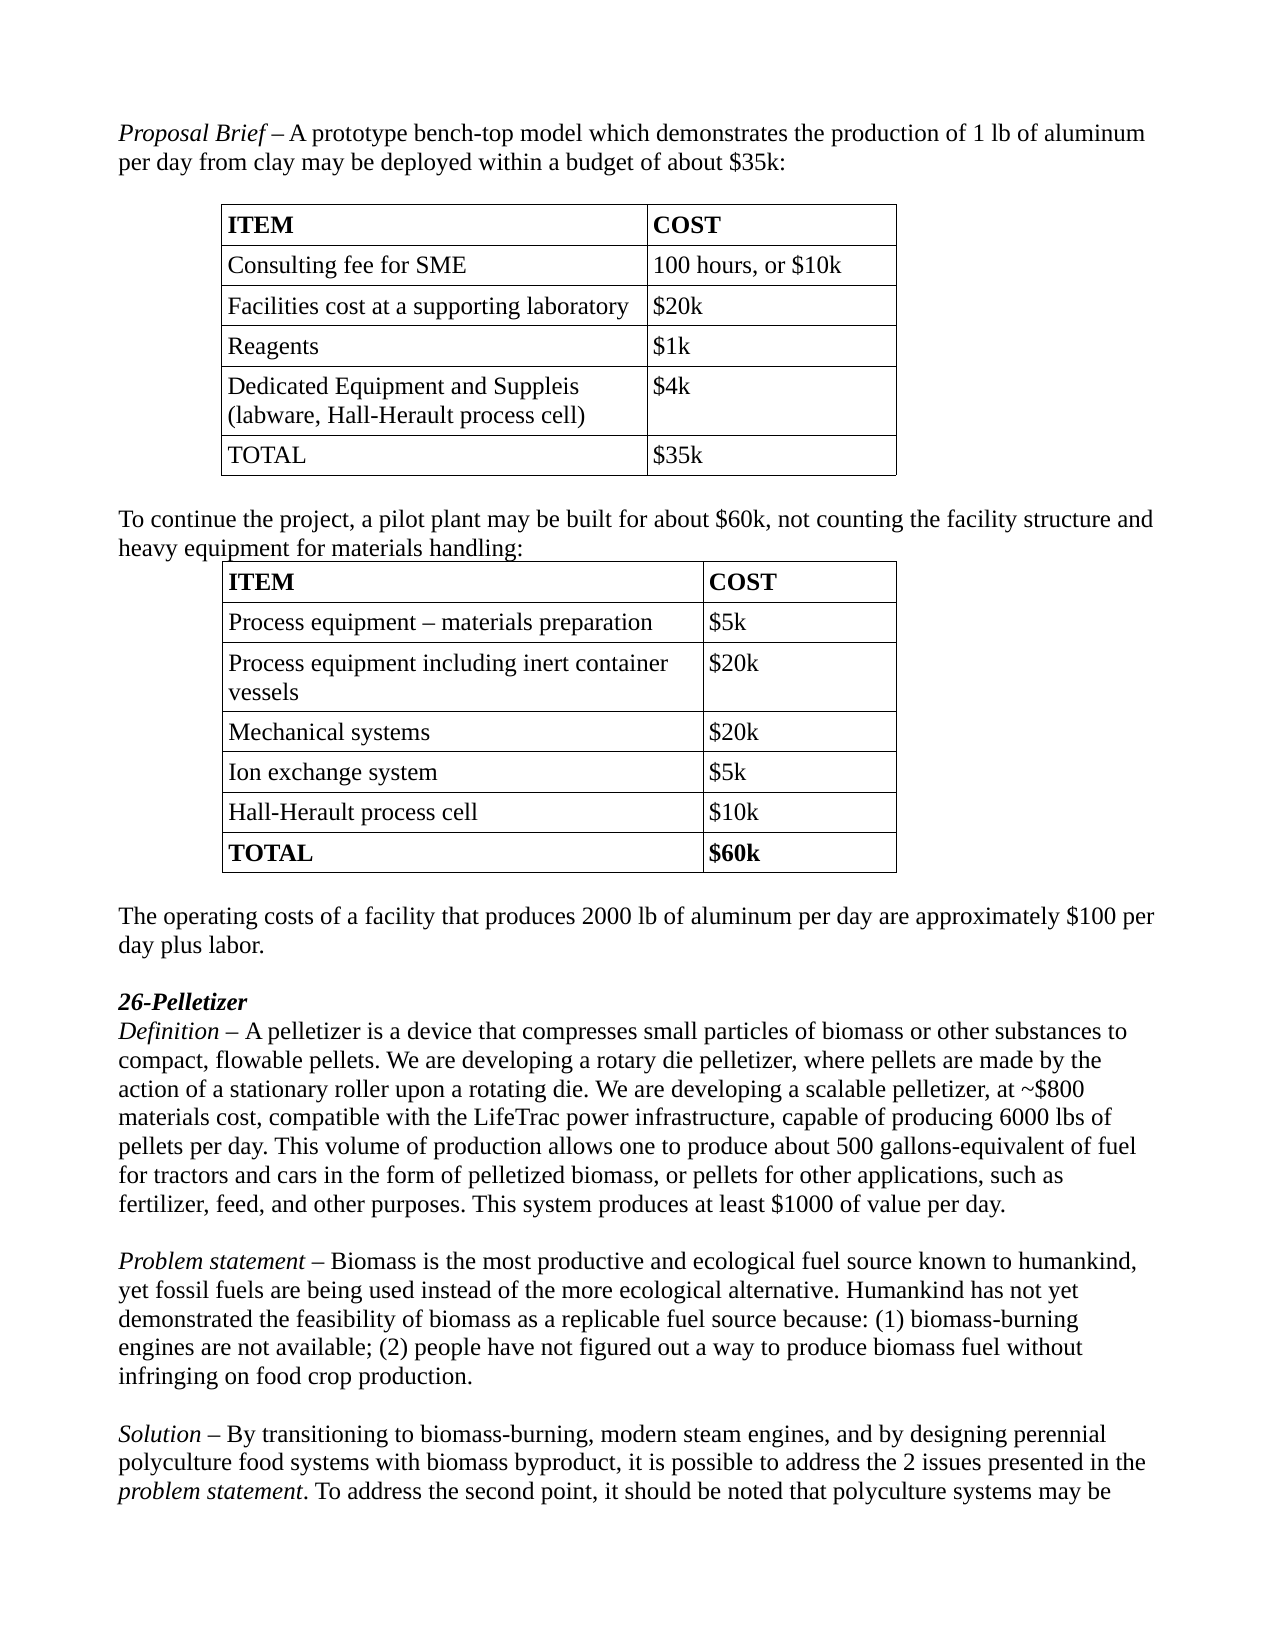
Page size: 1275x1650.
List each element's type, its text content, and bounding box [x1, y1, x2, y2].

table_cell Ion exchange system [223, 752, 703, 792]
table_cell $1k [648, 326, 896, 366]
table_cell $20k [704, 712, 896, 751]
table_cell $35k [648, 436, 896, 475]
table_header COST [704, 562, 896, 602]
table_cell Dedicated Equipment and Suppleis (labware, Hall-Herault process cell) [222, 367, 647, 435]
text The operating costs of a facility that produces 2000 lb of aluminum per day are approximately $100 per day plus labor. [118, 901, 1157, 959]
table_cell TOTAL [222, 436, 647, 475]
table_cell $20k [648, 286, 896, 325]
table_header COST [648, 205, 896, 245]
table_cell TOTAL [223, 833, 703, 872]
table_cell $20k [704, 643, 896, 711]
table_cell Mechanical systems [223, 712, 703, 751]
table_header ITEM [222, 205, 647, 245]
table_cell $4k [648, 367, 896, 435]
table_cell Facilities cost at a supporting laboratory [222, 286, 647, 325]
text 26-Pelletizer [118, 987, 1157, 1016]
table_cell $5k [704, 752, 896, 792]
text Problem statement – Biomass is the most productive and ecological fuel source known to humankind, yet fossil fuels are being used instead of the more ecological alternative. Humankind has not yet demonstrated the feasibility of biomass as a replicable fuel source because: (1) biomass-burning engines are not available; (2) people have not figured out a way to produce biomass fuel without infringing on food crop production. [118, 1246, 1157, 1390]
text Solution – By transitioning to biomass-burning, modern steam engines, and by designing perennial polyculture food systems with biomass byproduct, it is possible to address the 2 issues presented in the problem statement. To address the second point, it should be noted that polyculture systems may be [118, 1419, 1157, 1505]
table_cell $60k [704, 833, 896, 872]
text Definition – A pelletizer is a device that compresses small particles of biomass or other substances to compact, flowable pellets. We are developing a rotary die pelletizer, where pellets are made by the action of a stationary roller upon a rotating die. We are developing a scalable pelletizer, at ~$800 materials cost, compatible with the LifeTrac power infrastructure, capable of producing 6000 lbs of pellets per day. This volume of production allows one to produce about 500 gallons-equivalent of fuel for tractors and cars in the form of pelletized biomass, or pellets for other applications, such as fertilizer, feed, and other purposes. This system produces at least $1000 of value per day. [118, 1016, 1157, 1217]
table_header ITEM [223, 562, 703, 602]
table_cell Process equipment – materials preparation [223, 603, 703, 642]
text To continue the project, a pilot plant may be built for about $60k, not counting the facility structure and heavy equipment for materials handling: [118, 504, 1157, 561]
table_cell Hall-Herault process cell [223, 793, 703, 832]
table_cell $5k [704, 603, 896, 642]
table_cell Consulting fee for SME [222, 246, 647, 285]
table_cell $10k [704, 793, 896, 832]
table_cell 100 hours, or $10k [648, 246, 896, 285]
table_cell Process equipment including inert container vessels [223, 643, 703, 711]
text Proposal Brief – A prototype bench-top model which demonstrates the production of 1 lb of aluminum per day from clay may be deployed within a budget of about $35k: [118, 118, 1157, 176]
table_cell Reagents [222, 326, 647, 366]
